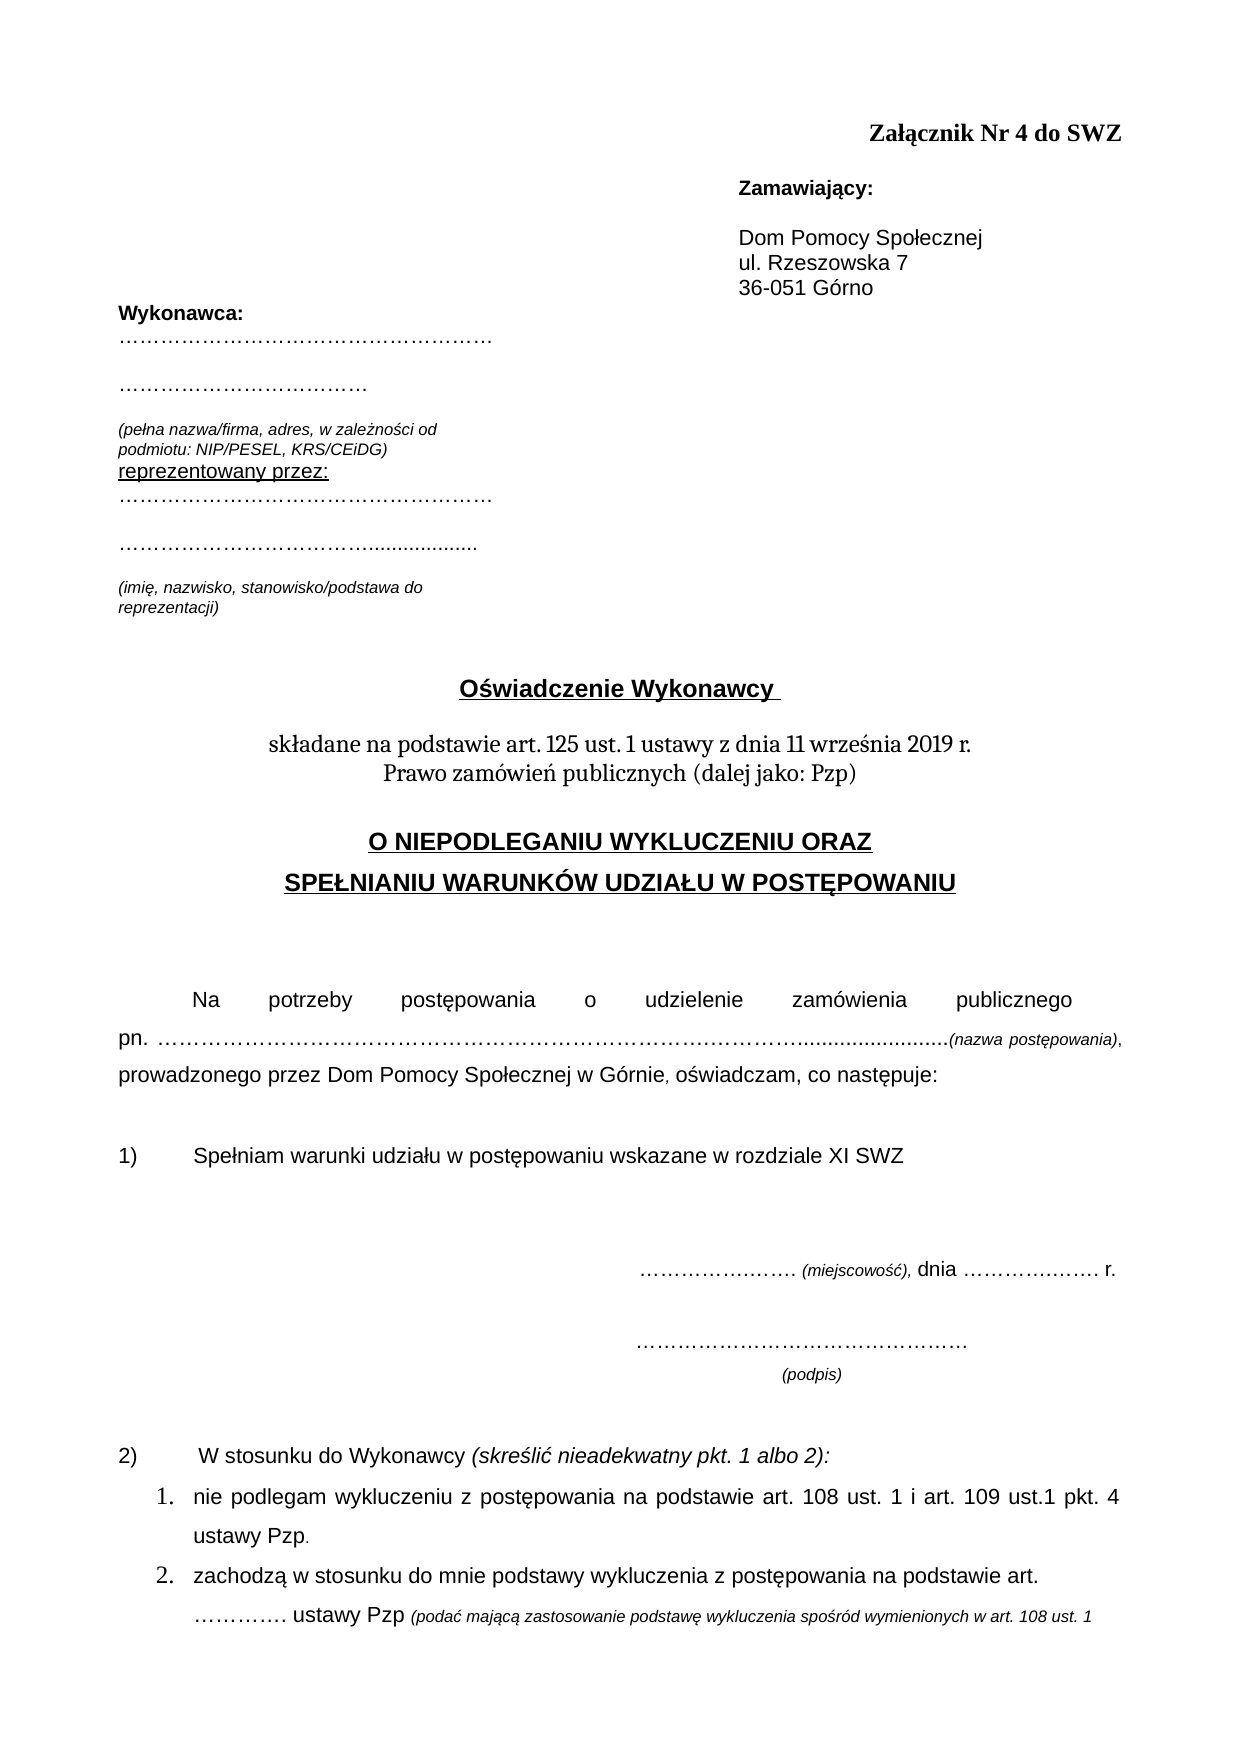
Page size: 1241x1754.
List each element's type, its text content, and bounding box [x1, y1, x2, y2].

list 2) W stosunku do Wykonawcy (skreślić nieadekwatny pkt. 1 albo 2): [118, 1443, 1122, 1469]
text ……………………………………………………………………………… [118, 324, 502, 396]
list nie podlegam wykluczeniu z postępowania na podstawie art. 108 ust. 1 i art. 109 ust.1 pkt. 4 ustawy Pzp. [156, 1481, 1122, 1548]
text (imię, nazwisko, stanowisko/podstawa do reprezentacji) [118, 578, 502, 617]
text ………………………………………………………………………………................... [118, 482, 502, 554]
list zachodzą w stosunku do mnie podstawy wykluczenia z postępowania na podstawie art. …………. ustawy Pzp (podać mającą zastosowanie podstawę wykluczenia spośród wymienionych w art. 108 ust. 1 [156, 1560, 1122, 1627]
text Na potrzeby postępowania o udzielenie zamówienia publicznego pn. ………………………………………………………………….………….........................(nazwa postępowania), prowadzonego przez Dom Pomocy Społecznej w Górnie, oświadczam, co następuje: [118, 987, 1122, 1087]
text Załącznik Nr 4 do SWZ [118, 118, 1122, 147]
text (podpis) [708, 1364, 1122, 1384]
text O NIEPODLEGANIU WYKLUCZENIU ORAZ [118, 827, 1122, 855]
text Zamawiający: [664, 176, 1122, 199]
text Dom Pomocy Społecznej [738, 225, 1122, 250]
text SPEŁNIANIU WARUNKÓW UDZIAŁU W POSTĘPOWANIU [118, 868, 1122, 897]
list Spełniam warunki udziału w postępowaniu wskazane w rozdziale XI SWZ [118, 1143, 1122, 1168]
text …………….……. (miejscowość), dnia ………….……. r. [118, 1257, 1122, 1281]
text 36-051 Górno [738, 275, 1122, 300]
text reprezentowany przez: [118, 458, 1122, 482]
text Oświadczenie Wykonawcy [118, 674, 1122, 703]
text Wykonawca: [118, 300, 1122, 324]
text (pełna nazwa/firma, adres, w zależności od podmiotu: NIP/PESEL, KRS/CEiDG) [118, 420, 502, 458]
text ………………………………………… [118, 1328, 1122, 1352]
text składane na podstawie art. 125 ust. 1 ustawy z dnia 11 września 2019 r. [118, 730, 1122, 758]
text ul. Rzeszowska 7 [738, 250, 1122, 275]
text Prawo zamówień publicznych (dalej jako: Pzp) [118, 758, 1122, 787]
